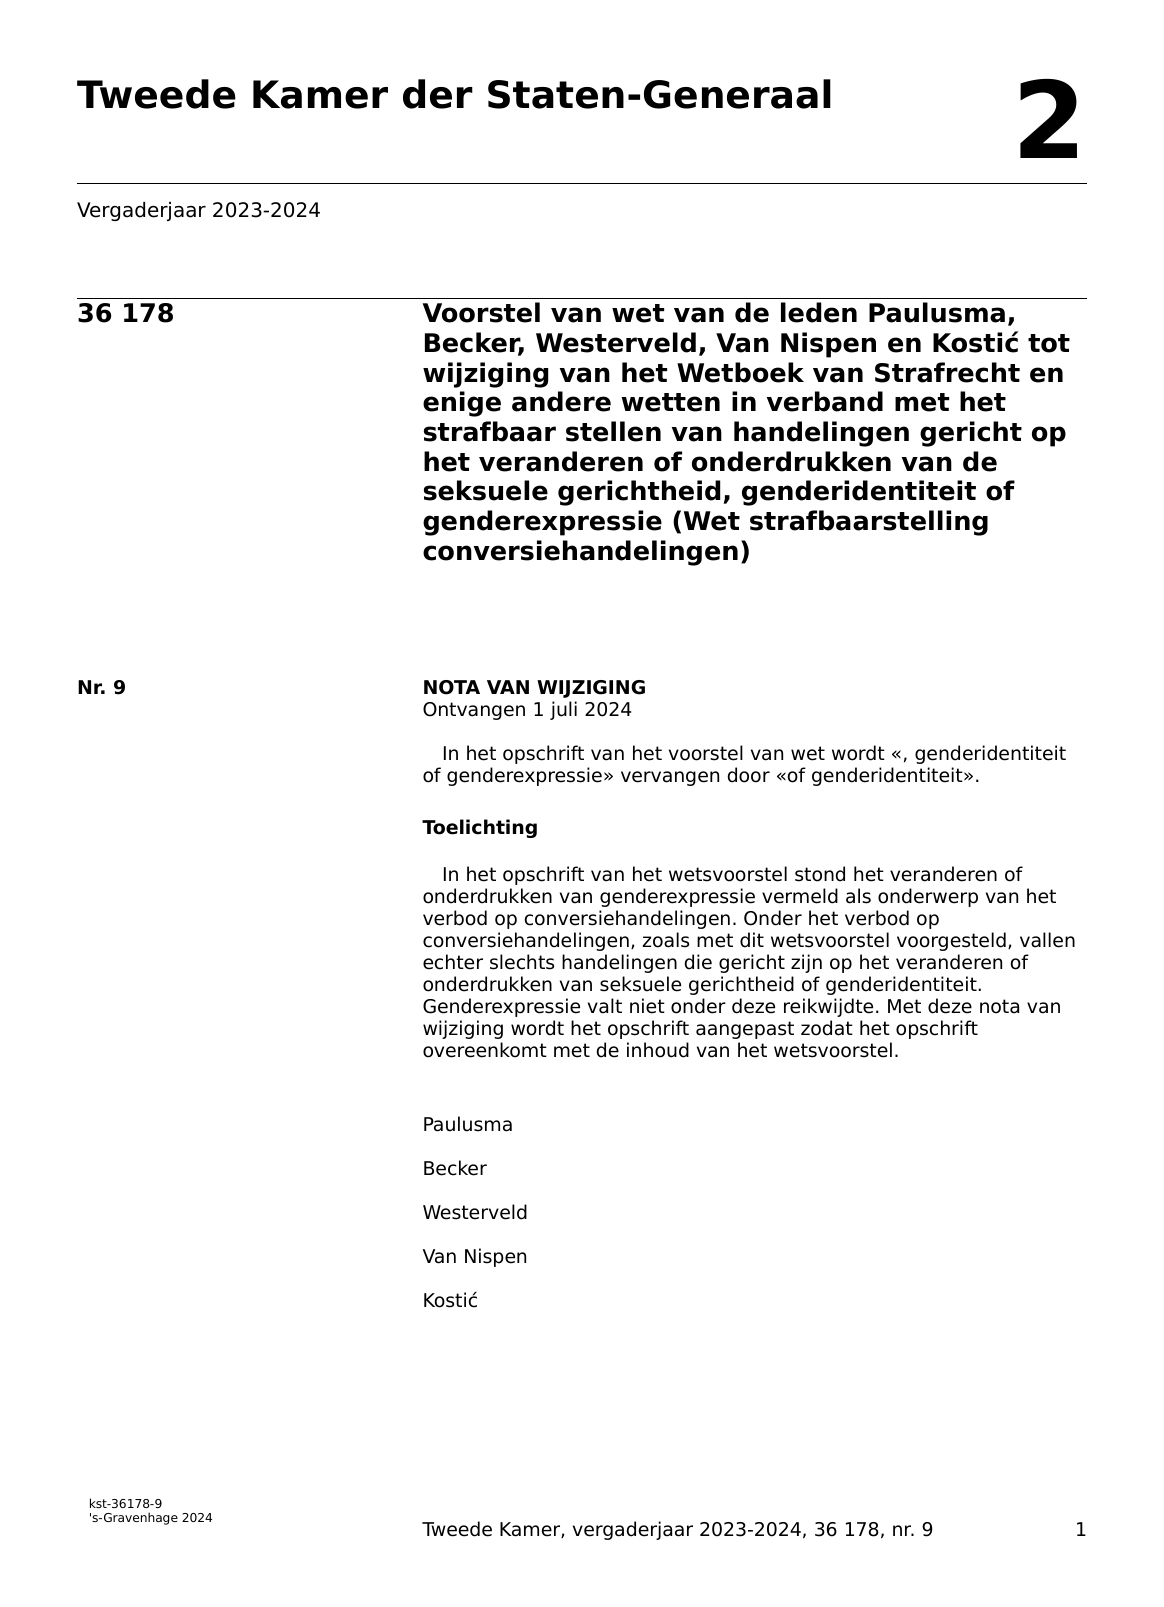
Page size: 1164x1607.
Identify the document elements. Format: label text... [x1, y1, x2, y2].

text Ontvangen 1 juli 2024 [422, 699, 1087, 721]
text kst-36178-9 [88, 1497, 323, 1511]
table_header Tweede Kamer der Staten-Generaal [77, 59, 886, 183]
text In het opschrift van het wetsvoorstel stond het veranderen of onderdrukken van genderexpressie vermeld als onderwerp van het verbod op conversiehandelingen. Onder het verbod op conversiehandelingen, zoals met dit wetsvoorstel voorgesteld, vallen echter slechts handelingen die gericht zijn op het veranderen of onderdrukken van seksuele gerichtheid of genderidentiteit. Genderexpressie valt niet onder deze reikwijdte. Met deze nota van wijziging wordt het opschrift aangepast zodat het opschrift overeenkomt met de inhoud van het wetsvoorstel. [422, 864, 1087, 1062]
text In het opschrift van het voorstel van wet wordt «, genderidentiteit of genderexpressie» vervangen door «of genderidentiteit». [422, 743, 1087, 787]
table_header 2 [886, 59, 1087, 183]
text 's-Gravenhage 2024 [88, 1511, 323, 1525]
table_cell Vergaderjaar 2023-2024 [77, 184, 1087, 298]
text Paulusma Becker Westerveld Van Nispen Kostić [422, 1092, 1087, 1312]
subtitle Nr. 9 NOTA VAN WIJZIGING [77, 677, 1087, 699]
subtitle Toelichting [422, 817, 1087, 839]
subtitle 36 178 Voorstel van wet van de leden Paulusma, Becker, Westerveld, Van Nispen en Kostić tot wijziging van het Wetboek van Strafrecht en enige andere wetten in verband met het strafbaar stellen van handelingen gericht op het veranderen of onderdrukken van de seksuele gerichtheid, genderidentiteit of genderexpressie (Wet strafbaarstelling conversiehandelingen) [77, 299, 1087, 566]
